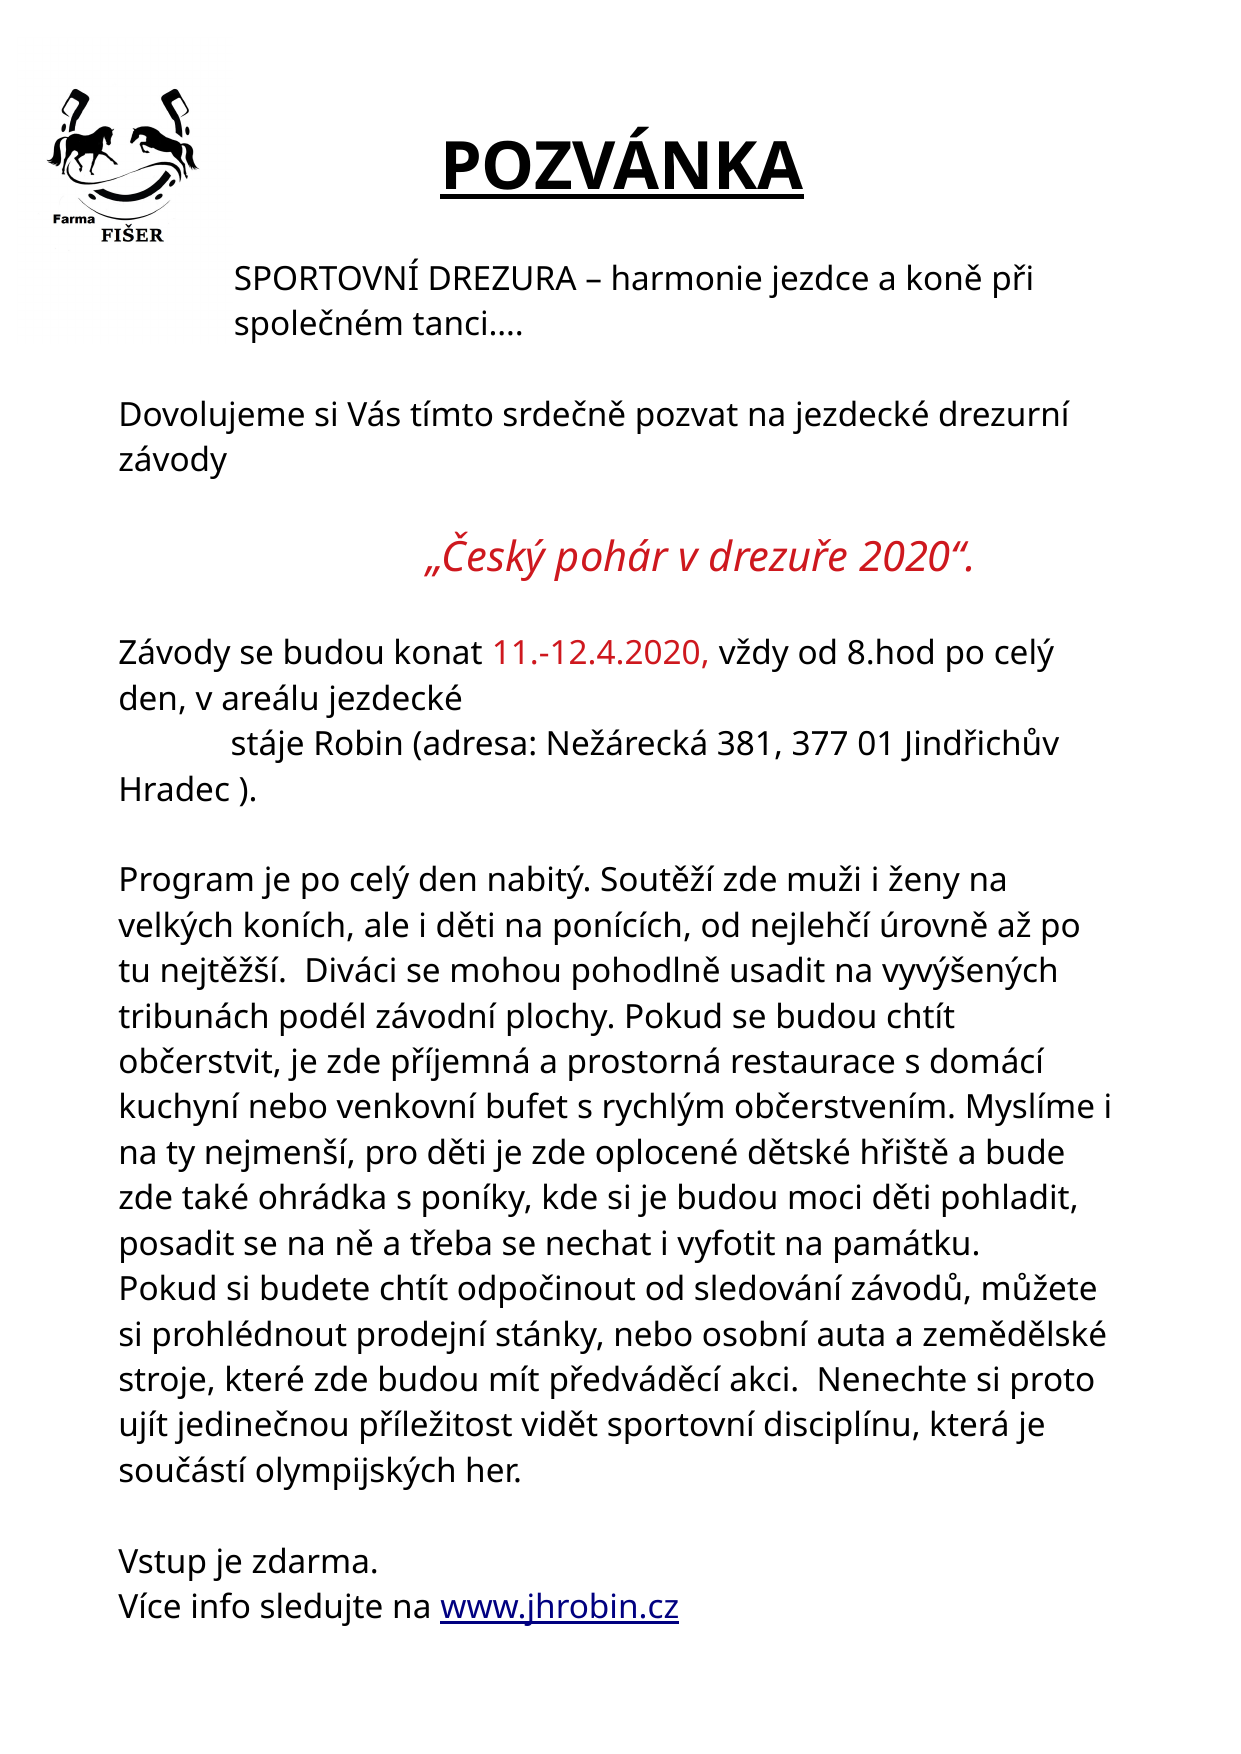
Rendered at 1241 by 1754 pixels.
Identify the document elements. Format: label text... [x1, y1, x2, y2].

picture [17, 37, 234, 344]
text Více info sledujte na www.jhrobin.cz [118, 1583, 1122, 1628]
text „Český pohár v drezuře 2020“. [118, 527, 1122, 584]
text POZVÁNKA [234, 118, 1122, 209]
text SPORTOVNÍ DREZURA – harmonie jezdce a koně při společném tanci…. [118, 254, 1122, 345]
text Vstup je zdarma. [118, 1537, 1122, 1583]
text Závody se budou konat 11.-12.4.2020, vždy od 8.hod po celý den, v areálu jezdecké [118, 629, 1122, 720]
text Pokud si budete chtít odpočinout od sledování závodů, můžete si prohlédnout prodejní stánky, nebo osobní auta a zemědělské stroje, které zde budou mít předváděcí akci. Nenechte si proto ujít jedinečnou příležitost vidět sportovní disciplínu, která je součástí olympijských her. [118, 1265, 1122, 1492]
text Dovolujeme si Vás tímto srdečně pozvat na jezdecké drezurní závody [118, 391, 1122, 481]
text stáje Robin (adresa: Nežárecká 381, 377 01 Jindřichův Hradec ). [118, 720, 1122, 811]
text Program je po celý den nabitý. Soutěží zde muži i ženy na velkých koních, ale i děti na ponících, od nejlehčí úrovně až po tu nejtěžší. Diváci se mohou pohodlně usadit na vyvýšených tribunách podél závodní plochy. Pokud se budou chtít občerstvit, je zde příjemná a prostorná restaurace s domácí kuchyní nebo venkovní bufet s rychlým občerstvením. Myslíme i na ty nejmenší, pro děti je zde oplocené dětské hřiště a bude zde také ohrádka s poníky, kde si je budou moci děti pohladit, posadit se na ně a třeba se nechat i vyfotit na památku. [118, 856, 1122, 1265]
